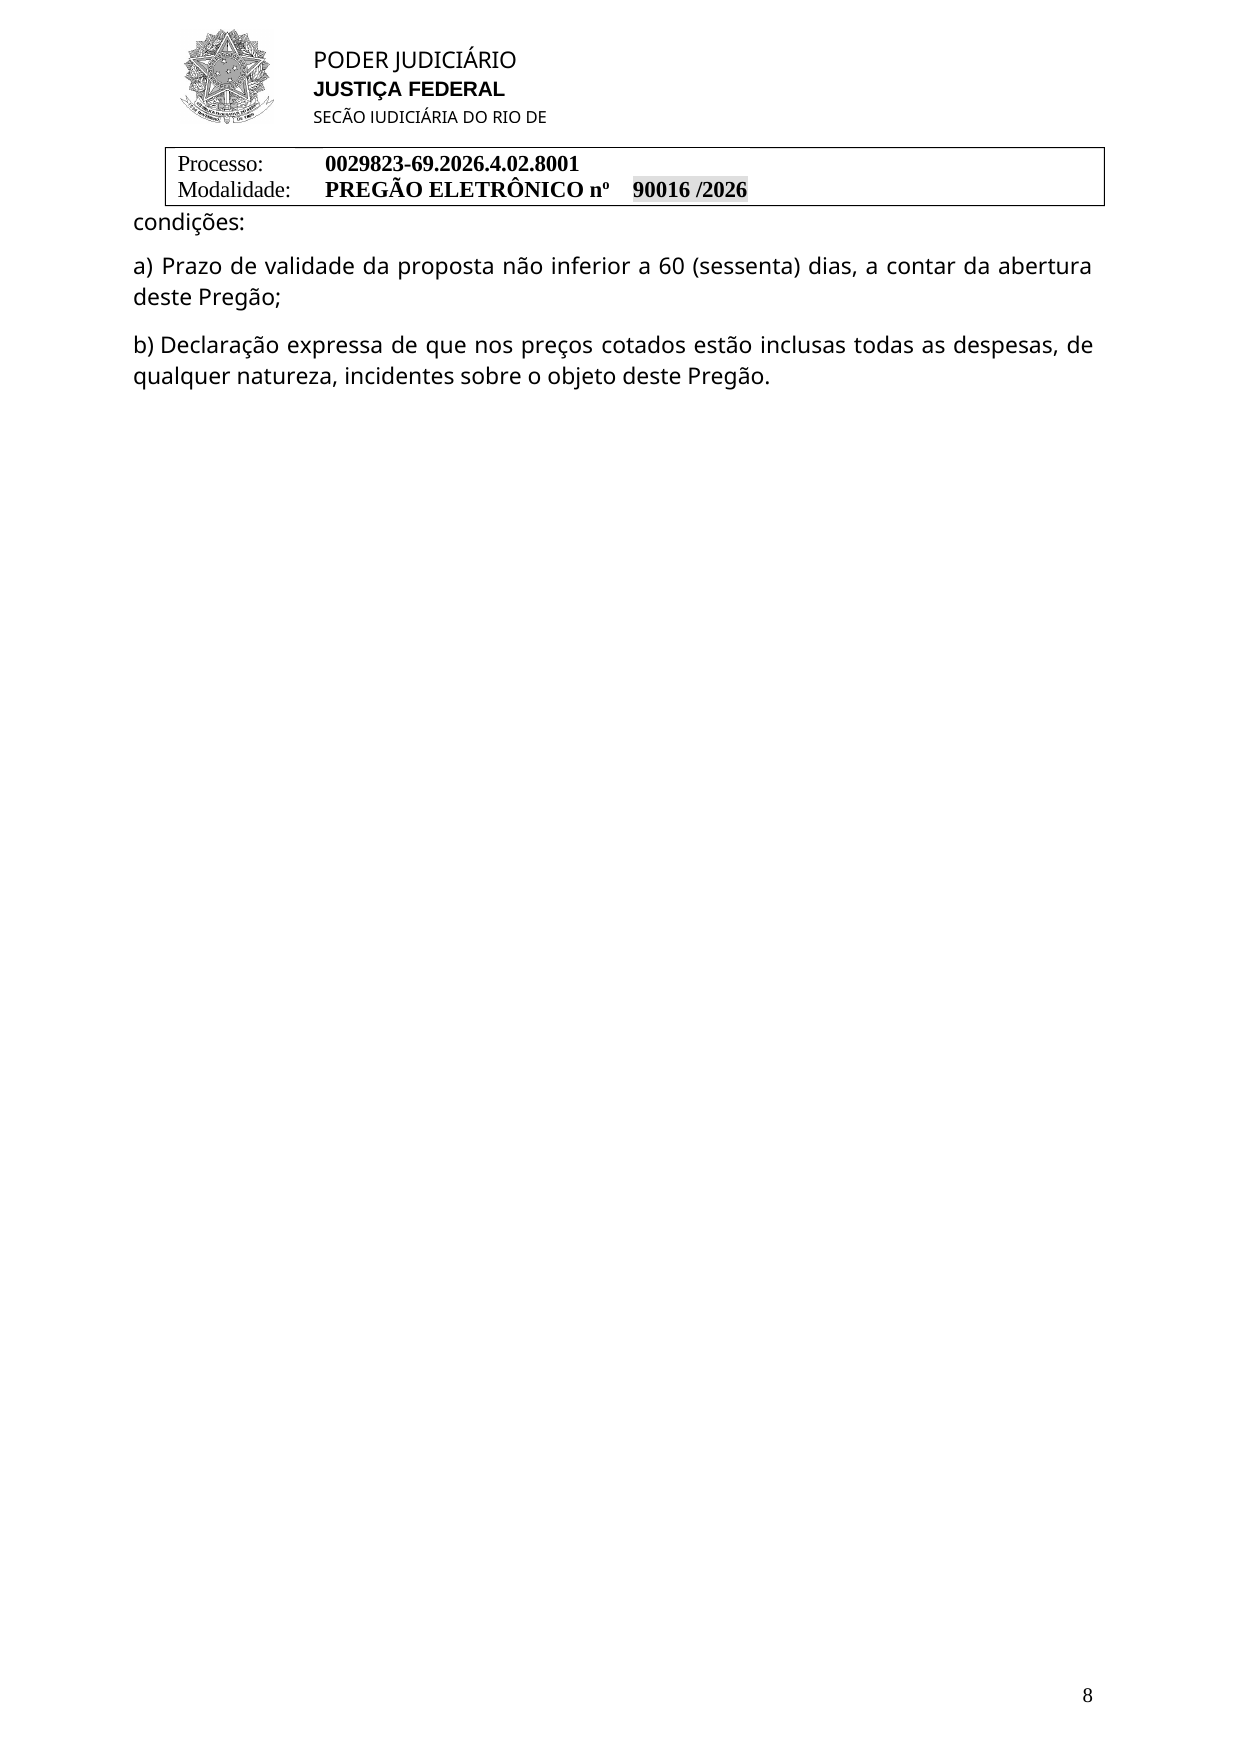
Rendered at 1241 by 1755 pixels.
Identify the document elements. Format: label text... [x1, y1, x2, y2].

list Prazo de validade da proposta não inferior a 60 (sessenta) dias, a contar da abertura deste Pregão; [133, 250, 1094, 312]
list Declaração expressa de que nos preços cotados estão inclusas todas as despesas, de qualquer natureza, incidentes sobre o objeto deste Pregão. [133, 329, 1094, 392]
list condições: [133, 206, 1093, 237]
